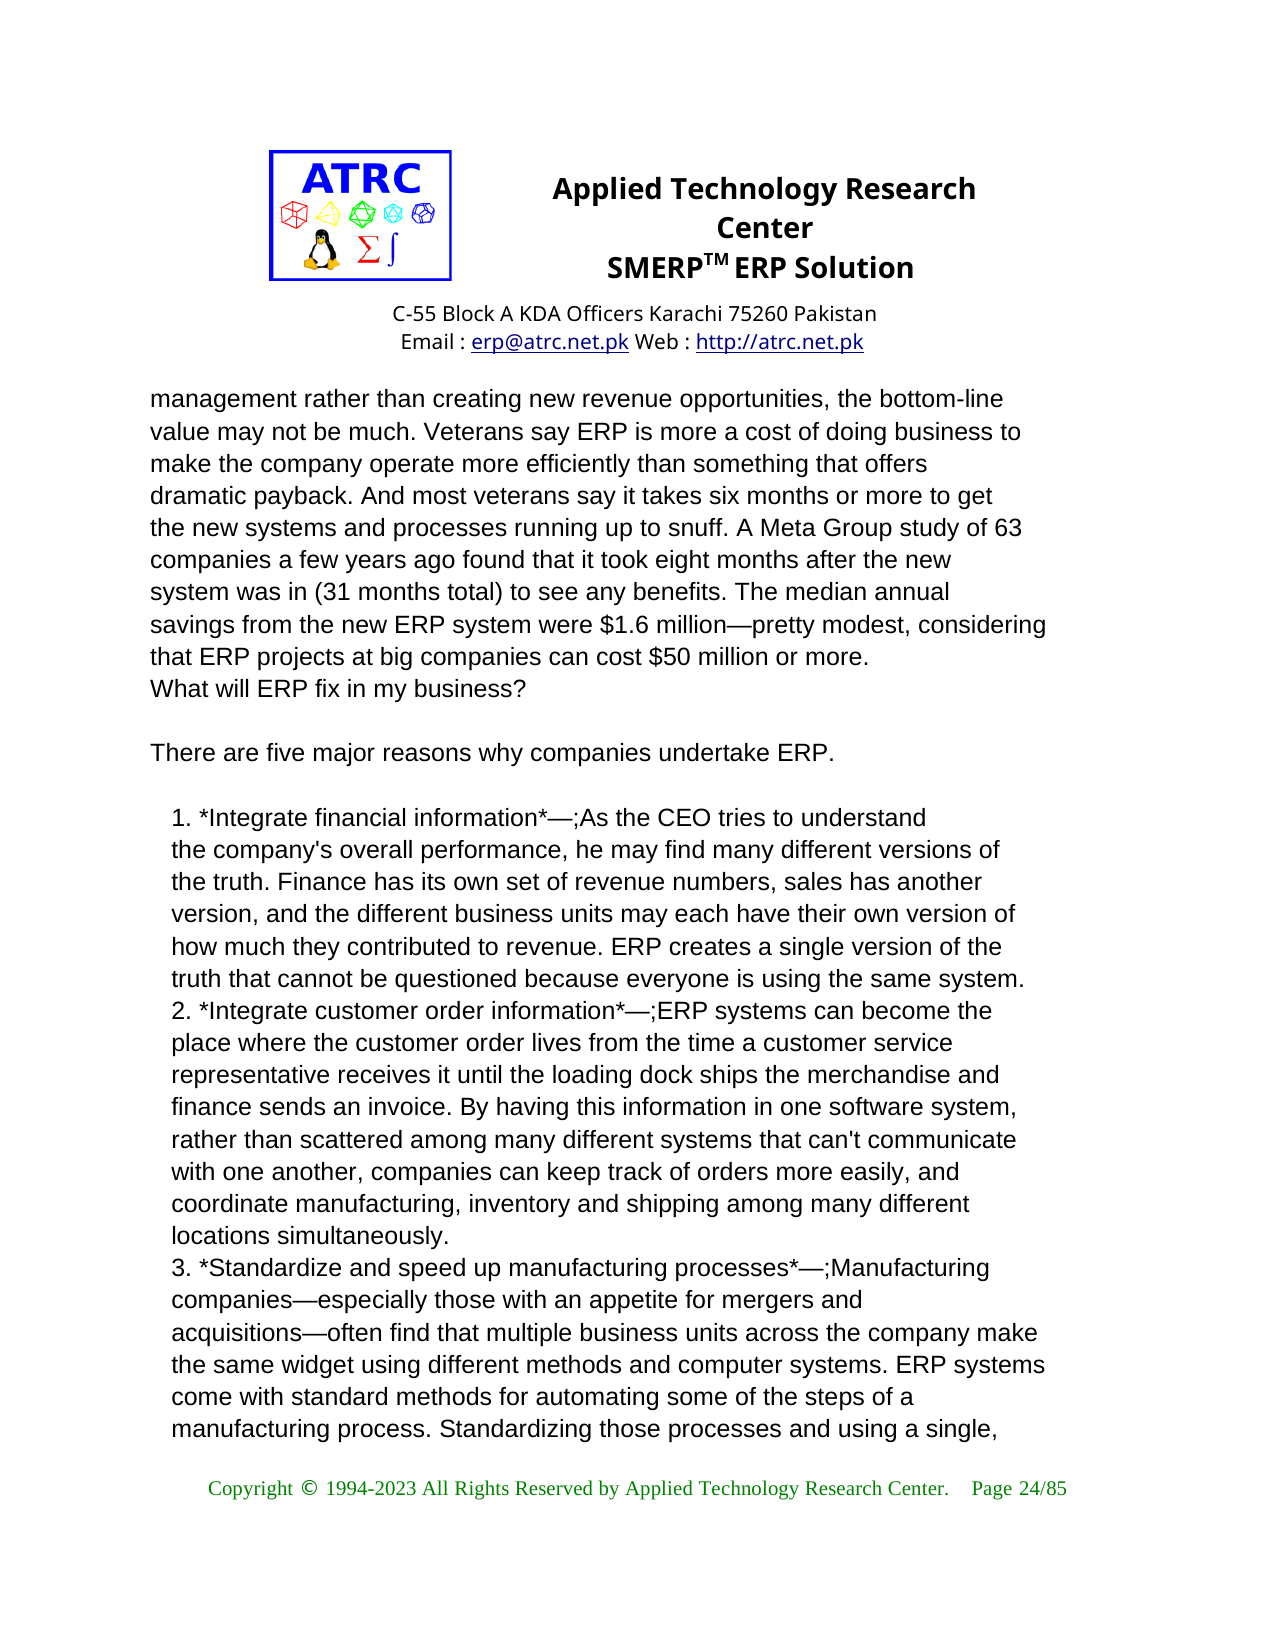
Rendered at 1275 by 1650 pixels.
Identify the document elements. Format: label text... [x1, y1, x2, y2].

text representative receives it until the loading dock ships the merchandise and [150, 1061, 1125, 1089]
text acquisitions—often find that multiple business units across the company make [150, 1319, 1125, 1347]
text locations simultaneously. [150, 1222, 1125, 1250]
text finance sends an invoice. By having this information in one software system, [150, 1093, 1125, 1121]
text manufacturing process. Standardizing those processes and using a single, [150, 1415, 1125, 1443]
text system was in (31 months total) to see any benefits. The median annual [150, 578, 1125, 606]
text come with standard methods for automating some of the steps of a [150, 1383, 1125, 1411]
text with one another, companies can keep track of orders more easily, and [150, 1158, 1125, 1186]
text that ERP projects at big companies can cost $50 million or more. [150, 643, 1125, 671]
text truth that cannot be questioned because everyone is using the same system. [150, 964, 1125, 993]
text companies—especially those with an appetite for mergers and [150, 1286, 1125, 1314]
text dramatic payback. And most veterans say it takes six months or more to get [150, 482, 1125, 510]
text companies a few years ago found that it took eight months after the new [150, 546, 1125, 574]
text coordinate manufacturing, inventory and shipping among many different [150, 1190, 1125, 1218]
text version, and the different business units may each have their own version of [150, 900, 1125, 928]
picture [269, 150, 452, 281]
text place where the customer order lives from the time a customer service [150, 1029, 1125, 1057]
text how much they contributed to revenue. ERP creates a single version of the [150, 932, 1125, 960]
text What will ERP fix in my business? [150, 675, 1125, 703]
text 2. *Integrate customer order information*—;ERP systems can become the [150, 997, 1125, 1025]
text There are five major reasons why companies undertake ERP. [150, 739, 1125, 767]
text 1. *Integrate financial information*—;As the CEO tries to understand [150, 804, 1125, 832]
text the new systems and processes running up to snuff. A Meta Group study of 63 [150, 514, 1125, 542]
text 3. *Standardize and speed up manufacturing processes*—;Manufacturing [150, 1254, 1125, 1282]
text make the company operate more efficiently than something that offers [150, 449, 1125, 478]
text savings from the new ERP system were $1.6 million—pretty modest, considering [150, 611, 1125, 638]
text the same widget using different methods and computer systems. ERP systems [150, 1351, 1125, 1379]
text management rather than creating new revenue opportunities, the bottom-line [150, 385, 1125, 413]
text the truth. Finance has its own set of revenue numbers, sales has another [150, 868, 1125, 896]
text rather than scattered among many different systems that can't communicate [150, 1126, 1125, 1153]
text value may not be much. Veterans say ERP is more a cost of doing business to [150, 417, 1125, 445]
text the company's overall performance, he may find many different versions of [150, 836, 1125, 864]
